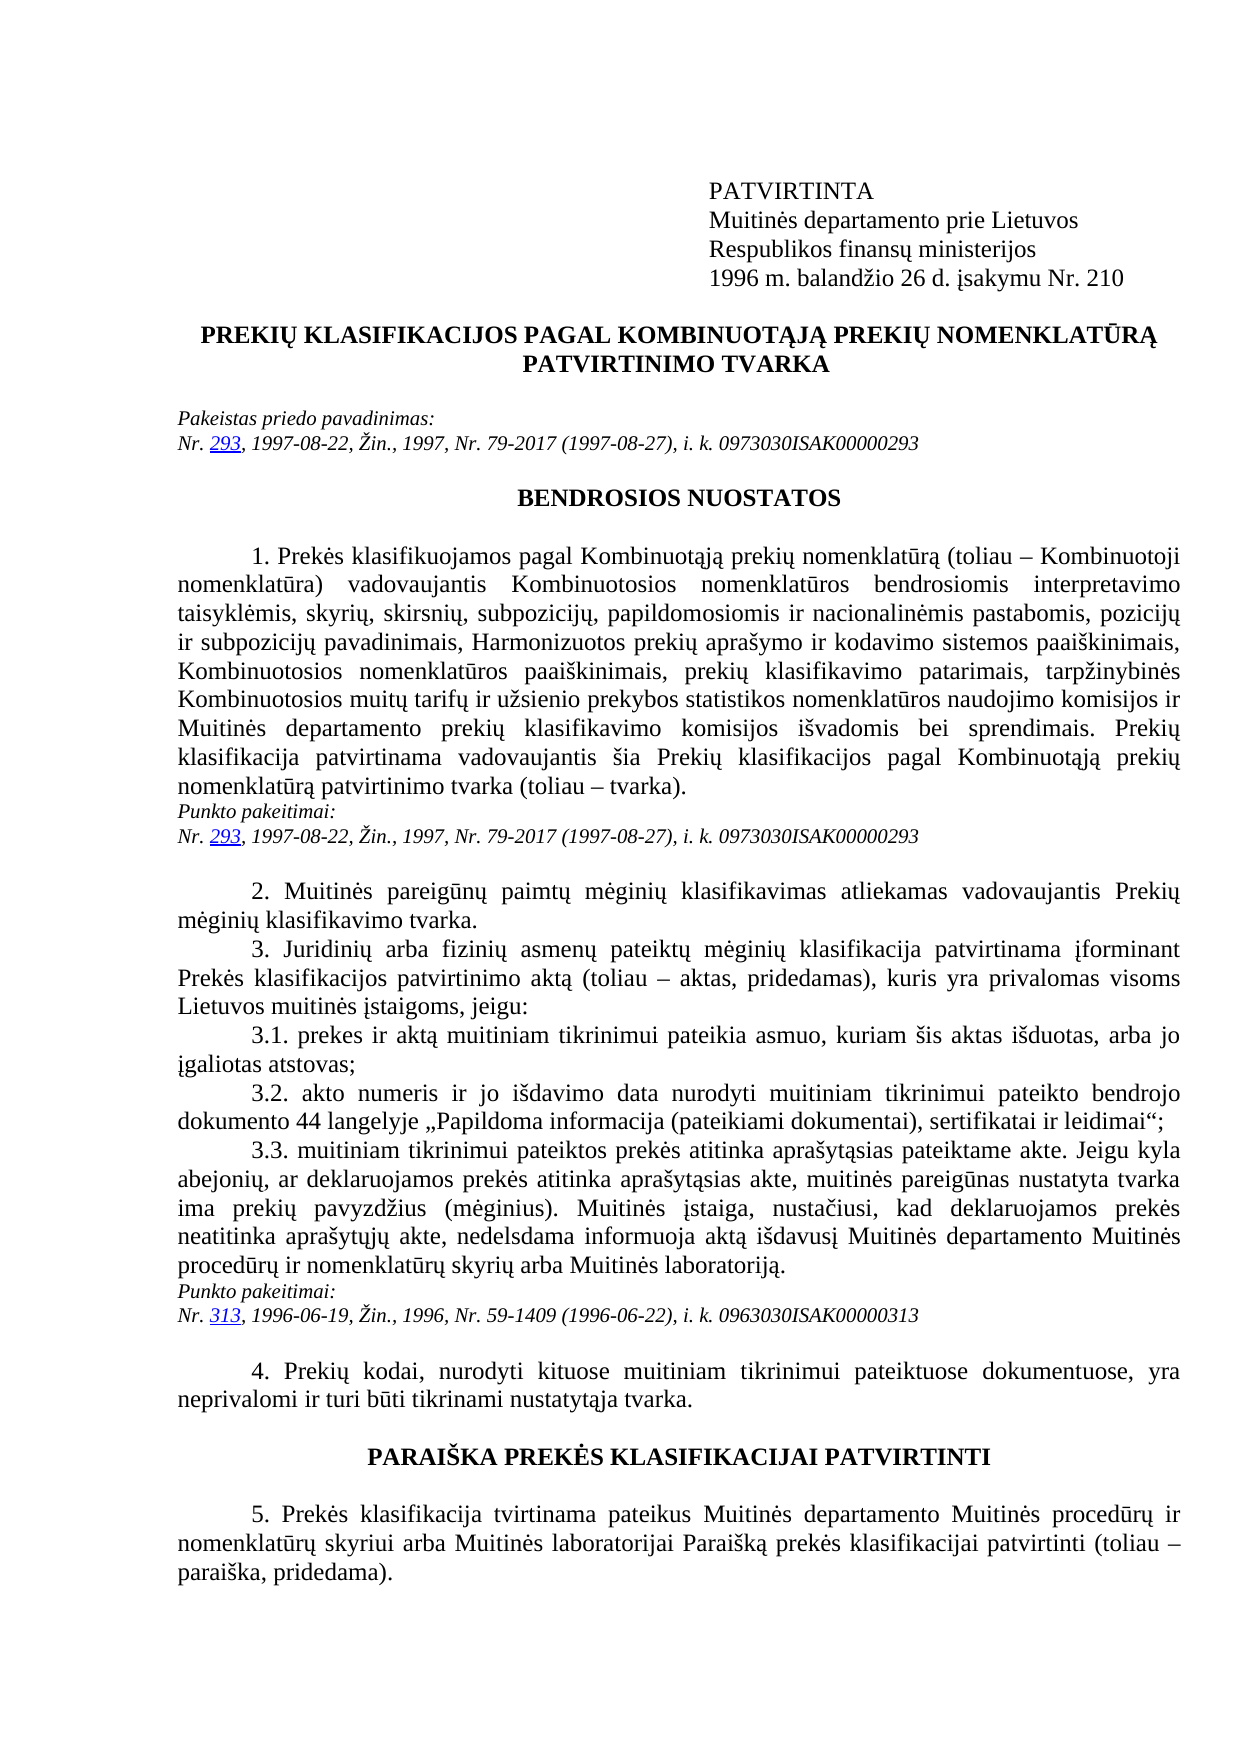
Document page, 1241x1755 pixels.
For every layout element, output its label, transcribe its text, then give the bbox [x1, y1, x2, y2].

text 3. Juridinių arba fizinių asmenų pateiktų mėginių klasifikacija patvirtinama įforminant Prekės klasifikacijos patvirtinimo aktą (toliau – aktas, pridedamas), kuris yra privalomas visoms Lietuvos muitinės įstaigoms, jeigu: [177, 934, 1181, 1020]
text PARAIŠKA PREKĖS KLASIFIKACIJAI PATVIRTINTI [177, 1442, 1181, 1471]
text Muitinės departamento prie Lietuvos [177, 205, 1181, 234]
text 3.1. prekes ir aktą muitiniam tikrinimui pateikia asmuo, kuriam šis aktas išduotas, arba jo įgaliotas atstovas; [177, 1020, 1181, 1078]
text 1. Prekės klasifikuojamos pagal Kombinuotąją prekių nomenklatūrą (toliau – Kombinuotoji nomenklatūra) vadovaujantis Kombinuotosios nomenklatūros bendrosiomis interpretavimo taisyklėmis, skyrių, skirsnių, subpozicijų, papildomosiomis ir nacionalinėmis pastabomis, pozicijų ir subpozicijų pavadinimais, Harmonizuotos prekių aprašymo ir kodavimo sistemos paaiškinimais, Kombinuotosios nomenklatūros paaiškinimais, prekių klasifikavimo patarimais, tarpžinybinės Kombinuotosios muitų tarifų ir užsienio prekybos statistikos nomenklatūros naudojimo komisijos ir Muitinės departamento prekių klasifikavimo komisijos išvadomis bei sprendimais. Prekių klasifikacija patvirtinama vadovaujantis šia Prekių klasifikacijos pagal Kombinuotąją prekių nomenklatūrą patvirtinimo tvarka (toliau – tvarka). [177, 541, 1181, 799]
text Pakeistas priedo pavadinimas: [177, 406, 1181, 430]
text Punkto pakeitimai: [177, 799, 1181, 823]
text 5. Prekės klasifikacija tvirtinama pateikus Muitinės departamento Muitinės procedūrų ir nomenklatūrų skyriui arba Muitinės laboratorijai Paraišką prekės klasifikacijai patvirtinti (toliau – paraiška, pridedama). [177, 1499, 1181, 1586]
text Punkto pakeitimai: [177, 1279, 1181, 1303]
text Nr. 313, 1996-06-19, Žin., 1996, Nr. 59-1409 (1996-06-22), i. k. 0963030ISAK00000313 [177, 1303, 1181, 1327]
text 4. Prekių kodai, nurodyti kituose muitiniam tikrinimui pateiktuose dokumentuose, yra neprivalomi ir turi būti tikrinami nustatytąja tvarka. [177, 1356, 1181, 1413]
text BENDROSIOS NUOSTATOS [177, 483, 1181, 512]
text 3.2. akto numeris ir jo išdavimo data nurodyti muitiniam tikrinimui pateikto bendrojo dokumento 44 langelyje „Papildoma informacija (pateikiami dokumentai), sertifikatai ir leidimai“; [177, 1078, 1181, 1135]
text 2. Muitinės pareigūnų paimtų mėginių klasifikavimas atliekamas vadovaujantis Prekių mėginių klasifikavimo tvarka. [177, 876, 1181, 934]
text PATVIRTINTA [177, 176, 1181, 205]
text 3.3. muitiniam tikrinimui pateiktos prekės atitinka aprašytąsias pateiktame akte. Jeigu kyla abejonių, ar deklaruojamos prekės atitinka aprašytąsias akte, muitinės pareigūnas nustatyta tvarka ima prekių pavyzdžius (mėginius). Muitinės įstaiga, nustačiusi, kad deklaruojamos prekės neatitinka aprašytųjų akte, nedelsdama informuoja aktą išdavusį Muitinės departamento Muitinės procedūrų ir nomenklatūrų skyrių arba Muitinės laboratoriją. [177, 1135, 1181, 1279]
text 1996 m. balandžio 26 d. įsakymu Nr. 210 [177, 263, 1181, 291]
text PREKIŲ KLASIFIKACIJOS PAGAL KOMBINUOTĄJĄ PREKIŲ NOMENKLATŪRĄ PATVIRTINIMO TVARKA [177, 320, 1181, 378]
text Respublikos finansų ministerijos [177, 234, 1181, 263]
text Nr. 293, 1997-08-22, Žin., 1997, Nr. 79-2017 (1997-08-27), i. k. 0973030ISAK00000293 [177, 430, 1181, 454]
text Nr. 293, 1997-08-22, Žin., 1997, Nr. 79-2017 (1997-08-27), i. k. 0973030ISAK00000293 [177, 823, 1181, 848]
